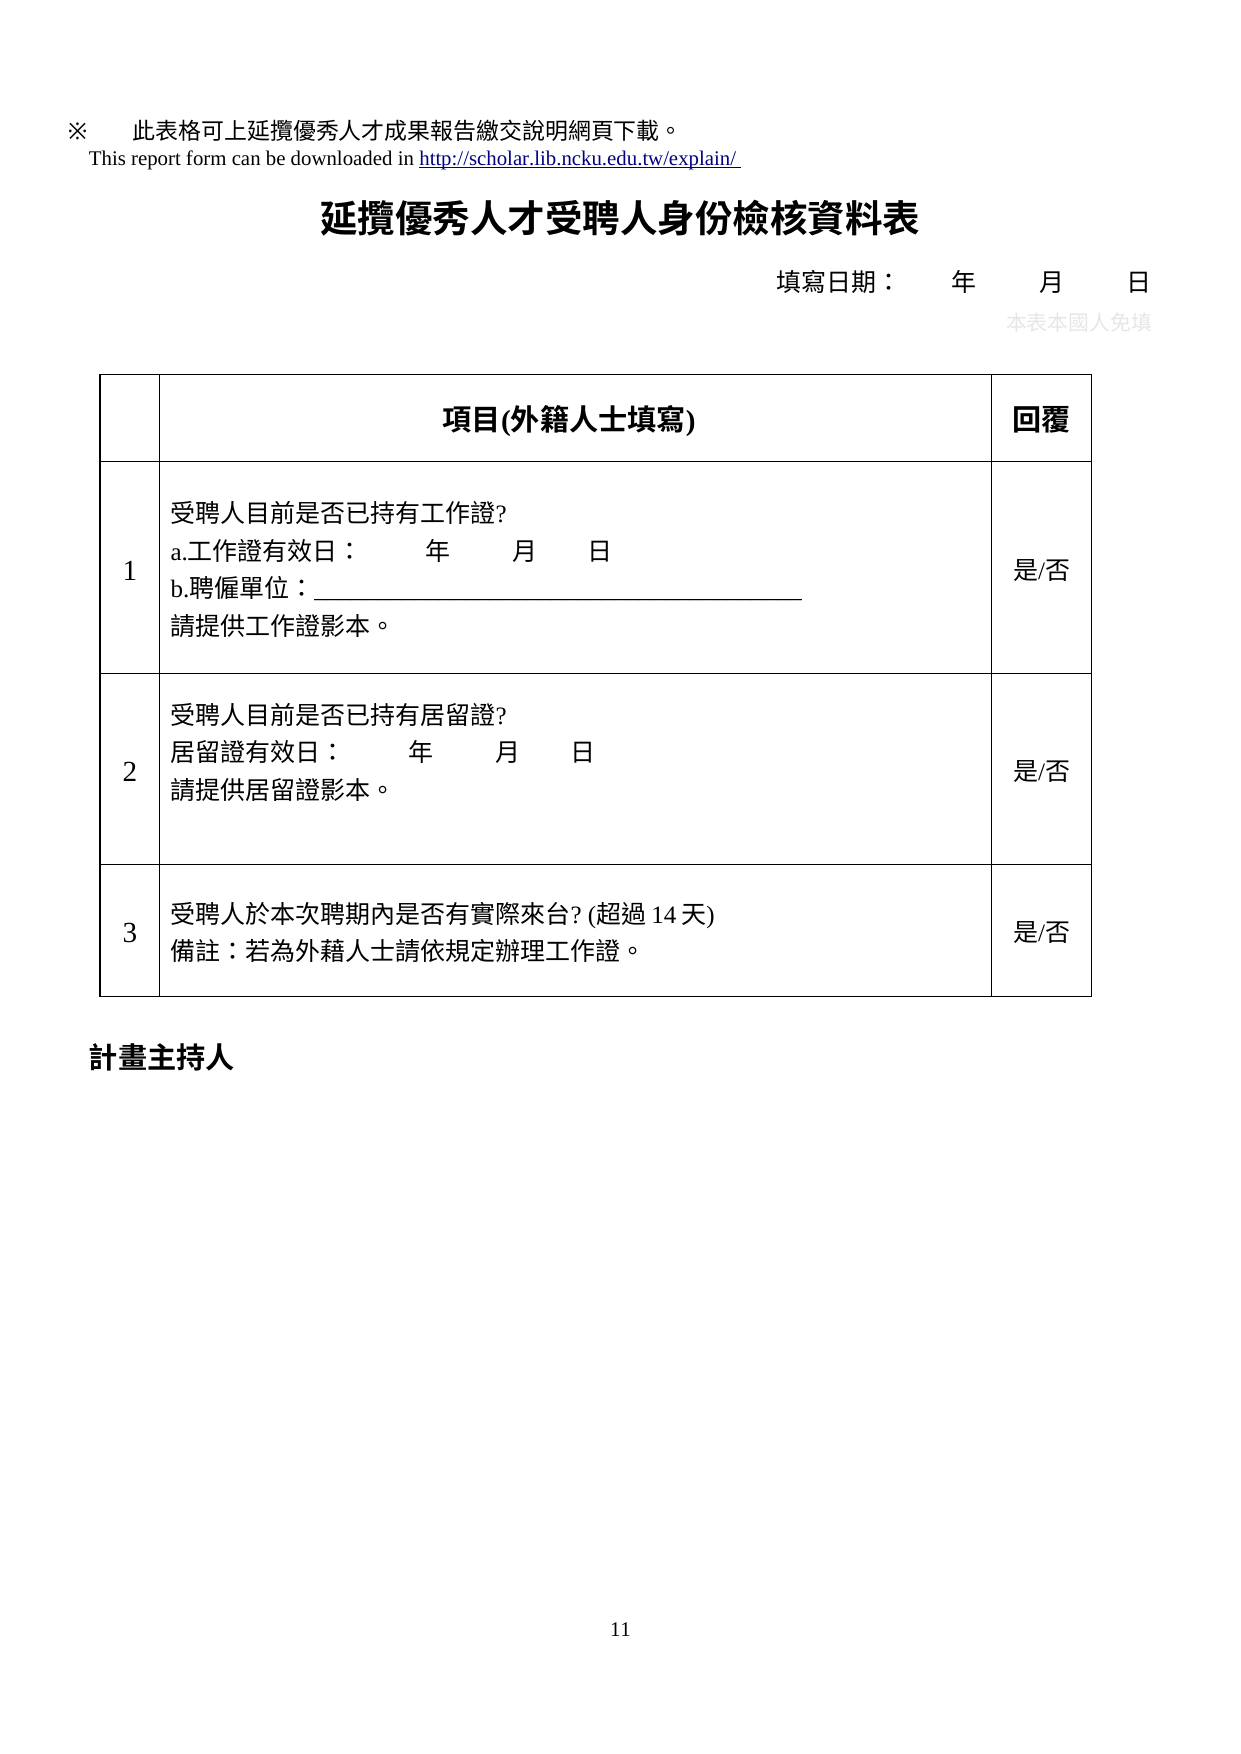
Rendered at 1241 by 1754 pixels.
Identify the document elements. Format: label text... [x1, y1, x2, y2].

list 此表格可上延攬優秀人才成果報告繳交說明網頁下載。 [32, 112, 1152, 146]
table_cell 受聘人於本次聘期內是否有實際來台? (超過14天) 備註：若為外藉人士請依規定辦理工作證。 [160, 865, 991, 996]
table_cell 受聘人目前是否已持有工作證? a.工作證有效日： 年 月 日 b.聘僱單位：_______________________________________ 請提供工作證影本。 [160, 462, 991, 673]
text This report form can be downloaded in http://scholar.lib.ncku.edu.tw/explain/ [89, 146, 1152, 170]
table_header 項目(外籍人士填寫) [160, 375, 991, 461]
text 填寫日期： 年 月 日 [89, 262, 1152, 299]
table_cell 3 [101, 865, 159, 996]
text 本表本國人免填 [89, 299, 1152, 337]
table_cell 受聘人目前是否已持有居留證? 居留證有效日： 年 月 日 請提供居留證影本。 [160, 674, 991, 864]
table_header [101, 375, 159, 461]
table_cell 2 [101, 674, 159, 864]
table_cell 是/否 [992, 674, 1091, 864]
table_cell 是/否 [992, 865, 1091, 996]
table_cell 是/否 [992, 462, 1091, 673]
text 計畫主持人 [89, 1034, 1152, 1077]
table_cell 1 [101, 462, 159, 673]
table_header 回覆 [992, 375, 1091, 461]
text 延攬優秀人才受聘人身份檢核資料表 [89, 189, 1152, 243]
